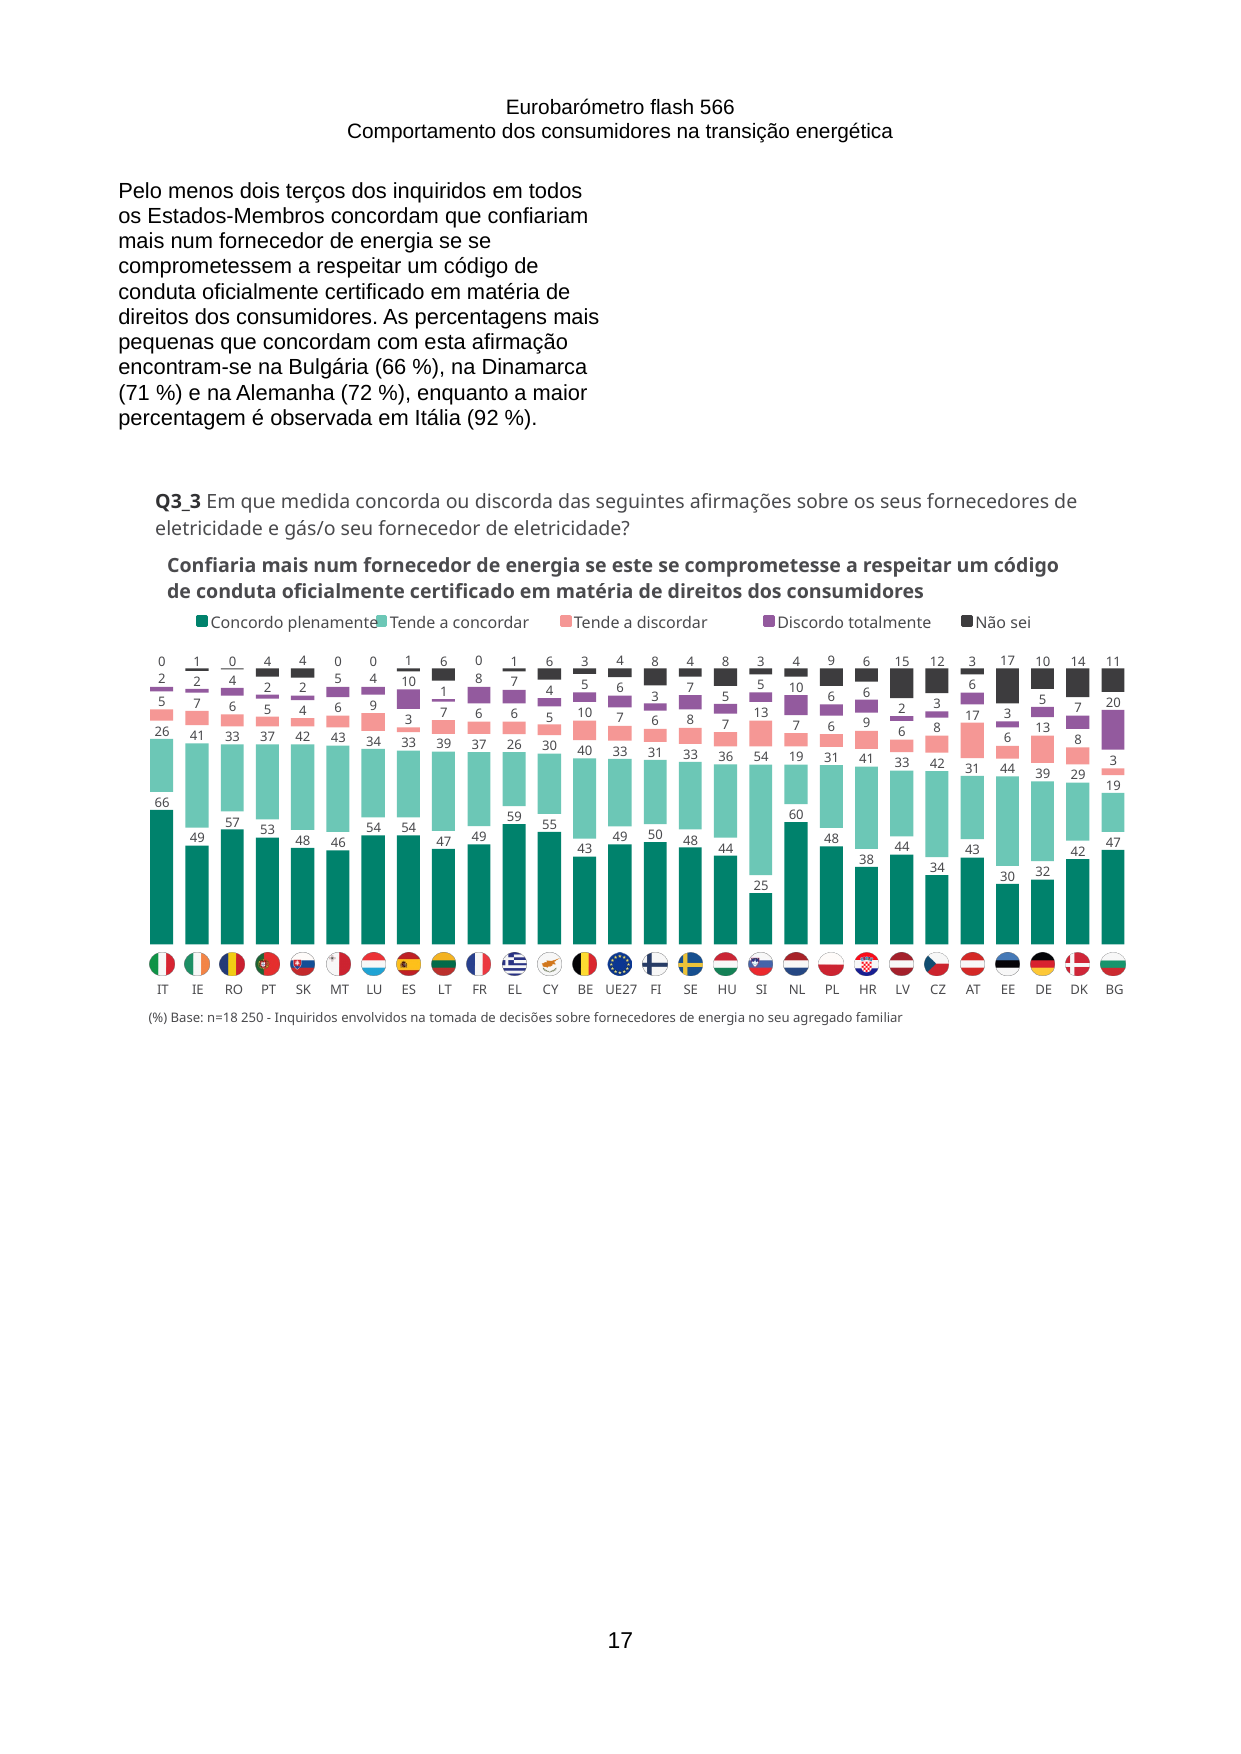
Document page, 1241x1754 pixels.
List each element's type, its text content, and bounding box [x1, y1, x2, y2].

picture [678, 952, 703, 976]
picture [466, 952, 491, 976]
picture [995, 952, 1020, 976]
picture [960, 952, 985, 976]
text Pelo menos dois terços dos inquiridos em todos os Estados-Membros concordam que confiariam mais num fornecedor de energia se se comprometessem a respeitar um código de conduta oficialmente certificado em matéria de direitos dos consumidores. As percentagens mais pequenas que concordam com esta afirmação encontram-se na Bulgária (66 %), na Dinamarca (71 %) e na Alemanha (72 %), enquanto a maior percentagem é observada em Itália (92 %). [118, 178, 605, 430]
picture [889, 952, 914, 976]
picture [502, 952, 527, 976]
picture [607, 952, 632, 976]
picture [290, 952, 315, 976]
picture [783, 952, 809, 976]
picture [748, 952, 773, 976]
picture [255, 952, 280, 976]
picture [1100, 952, 1126, 976]
picture [854, 952, 879, 976]
picture [361, 952, 386, 976]
picture [537, 952, 562, 976]
picture [184, 952, 210, 976]
picture [431, 952, 456, 976]
picture [713, 952, 738, 976]
picture [149, 952, 175, 976]
picture [924, 952, 949, 976]
picture [219, 952, 245, 976]
picture [818, 952, 844, 976]
picture [396, 952, 421, 976]
picture [1030, 952, 1055, 976]
picture [572, 952, 597, 976]
picture [326, 952, 351, 976]
picture [642, 952, 668, 976]
picture [1065, 952, 1090, 976]
